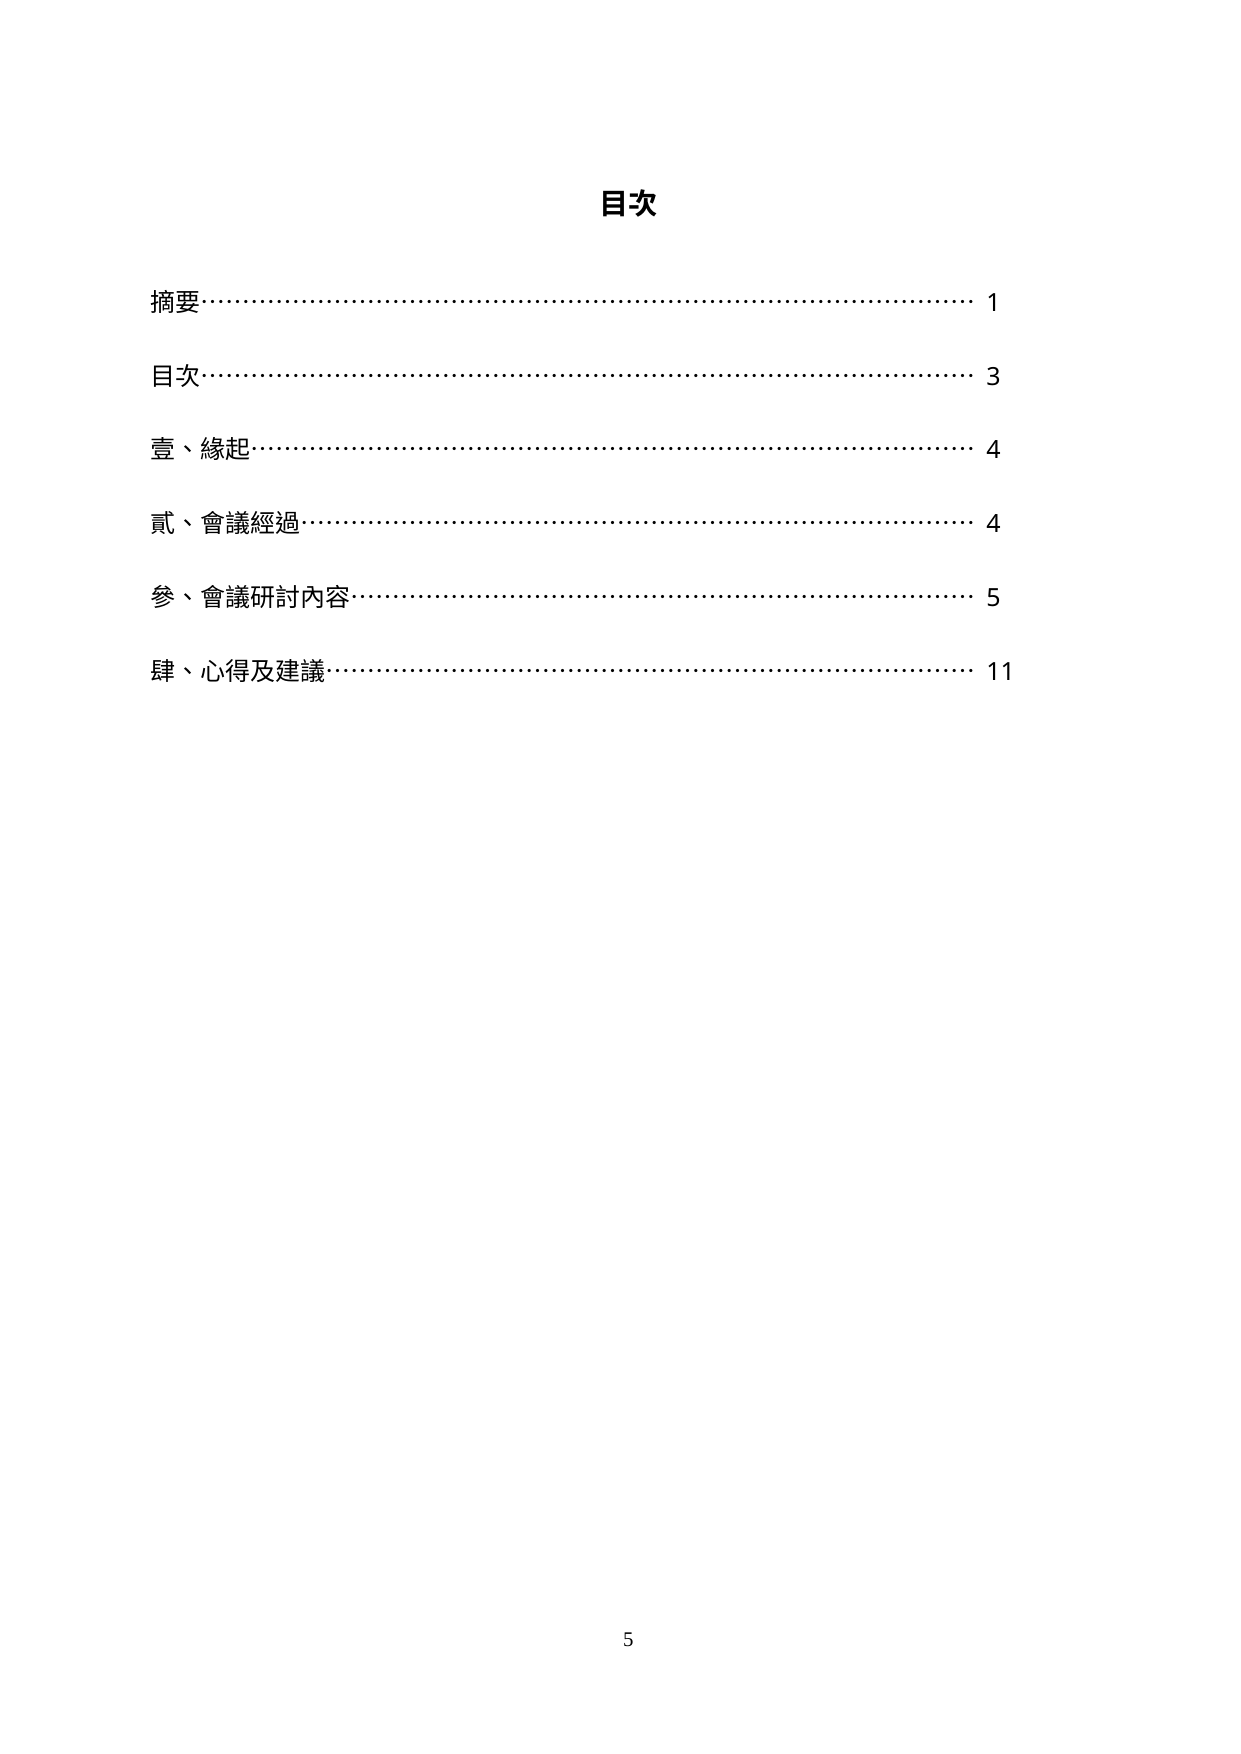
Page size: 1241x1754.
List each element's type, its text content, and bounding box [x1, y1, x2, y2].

text 目次………………………………………………………………………………… 3 [150, 356, 1106, 393]
text 壹、緣起…………………………………………………………………………… 4 [150, 429, 1106, 467]
text 摘要………………………………………………………………………………… 1 [150, 282, 1106, 319]
text 肆、心得及建議…………………………………………………………………… 11 [150, 651, 1106, 688]
text 參、會議研討內容………………………………………………………………… 5 [150, 577, 1106, 614]
text 貳、會議經過……………………………………………………………………… 4 [150, 503, 1106, 541]
text 目次 [150, 164, 1106, 239]
